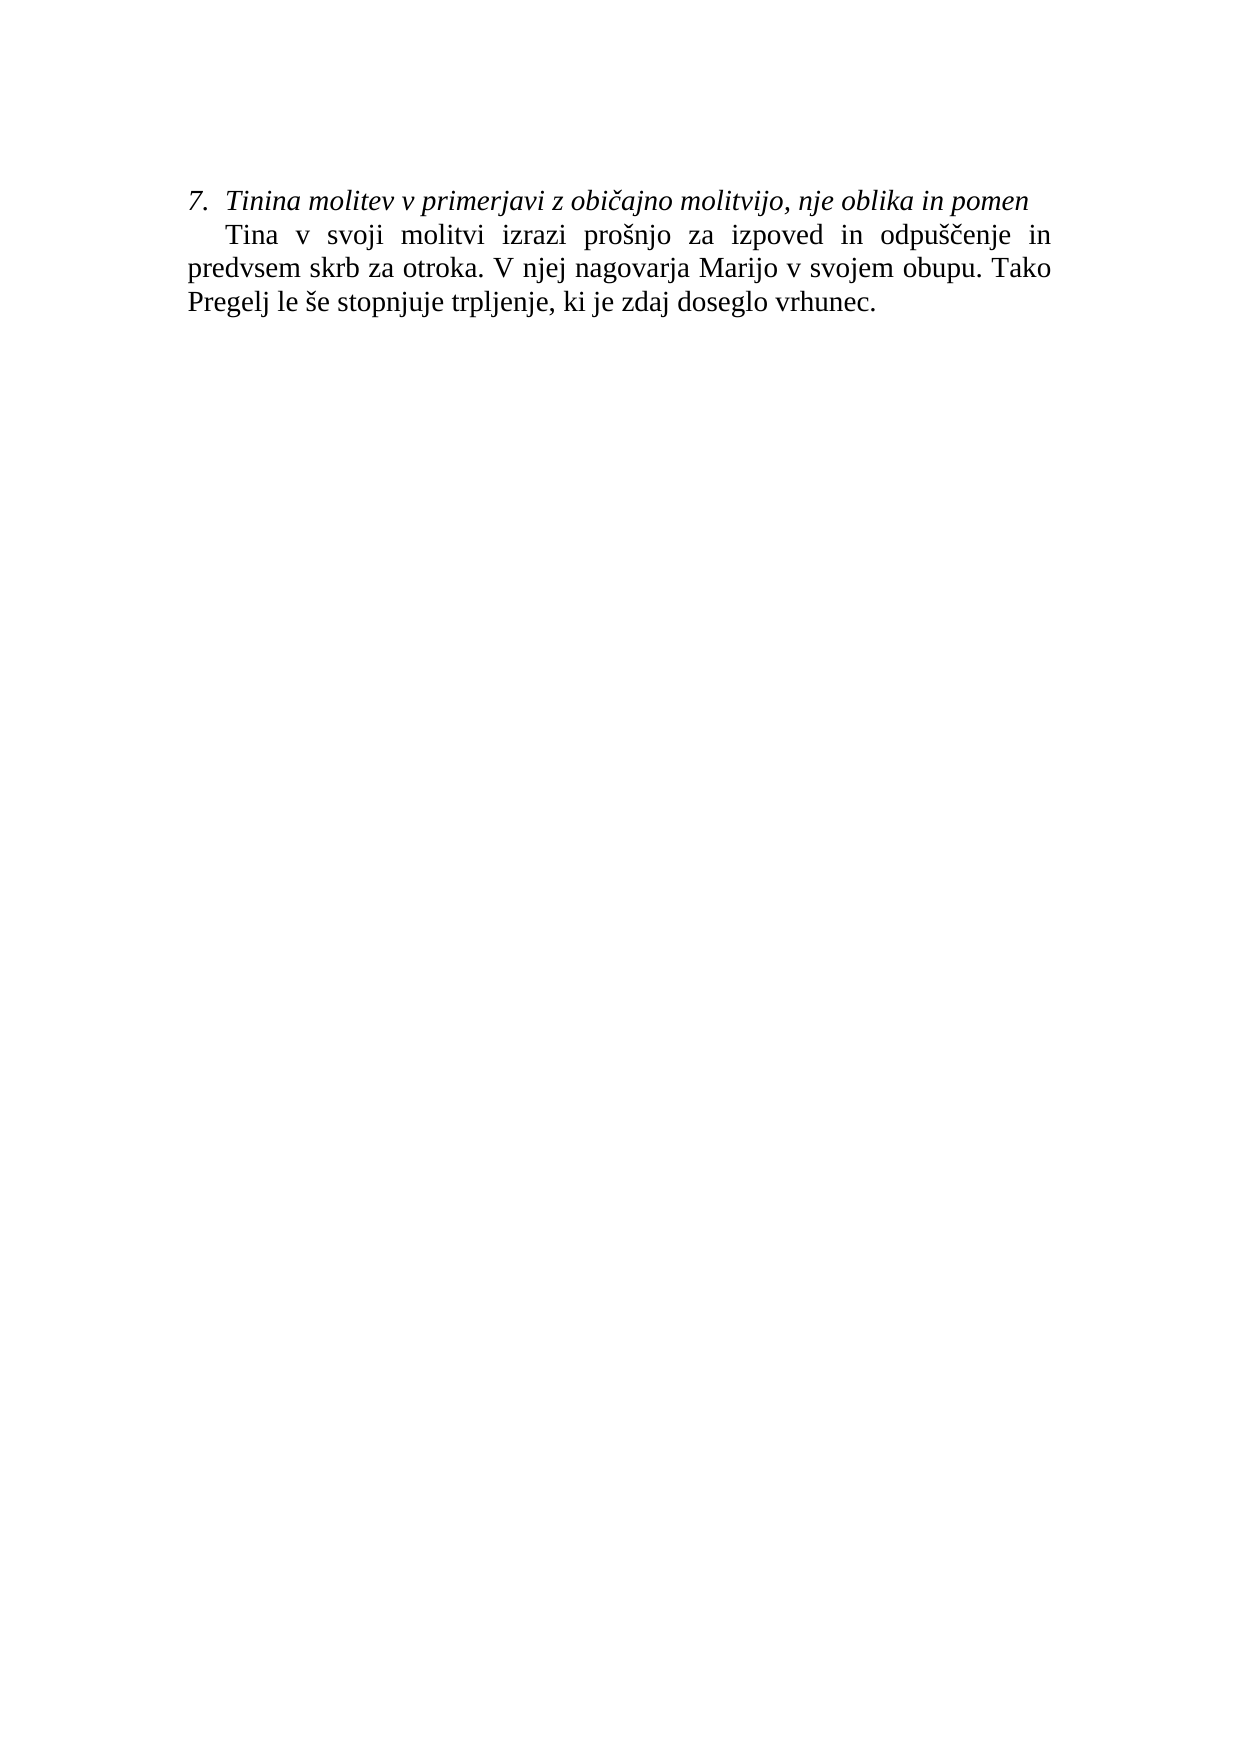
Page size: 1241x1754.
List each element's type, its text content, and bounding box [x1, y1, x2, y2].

text Tina v svoji molitvi izrazi prošnjo za izpoved in odpuščenje in predvsem skrb za otroka. V njej nagovarja Marijo v svojem obupu. Tako Pregelj le še stopnjuje trpljenje, ki je zdaj doseglo vrhunec. [187, 217, 1053, 318]
text 7. Tinina molitev v primerjavi z običajno molitvijo, nje oblika in pomen [187, 183, 1053, 217]
